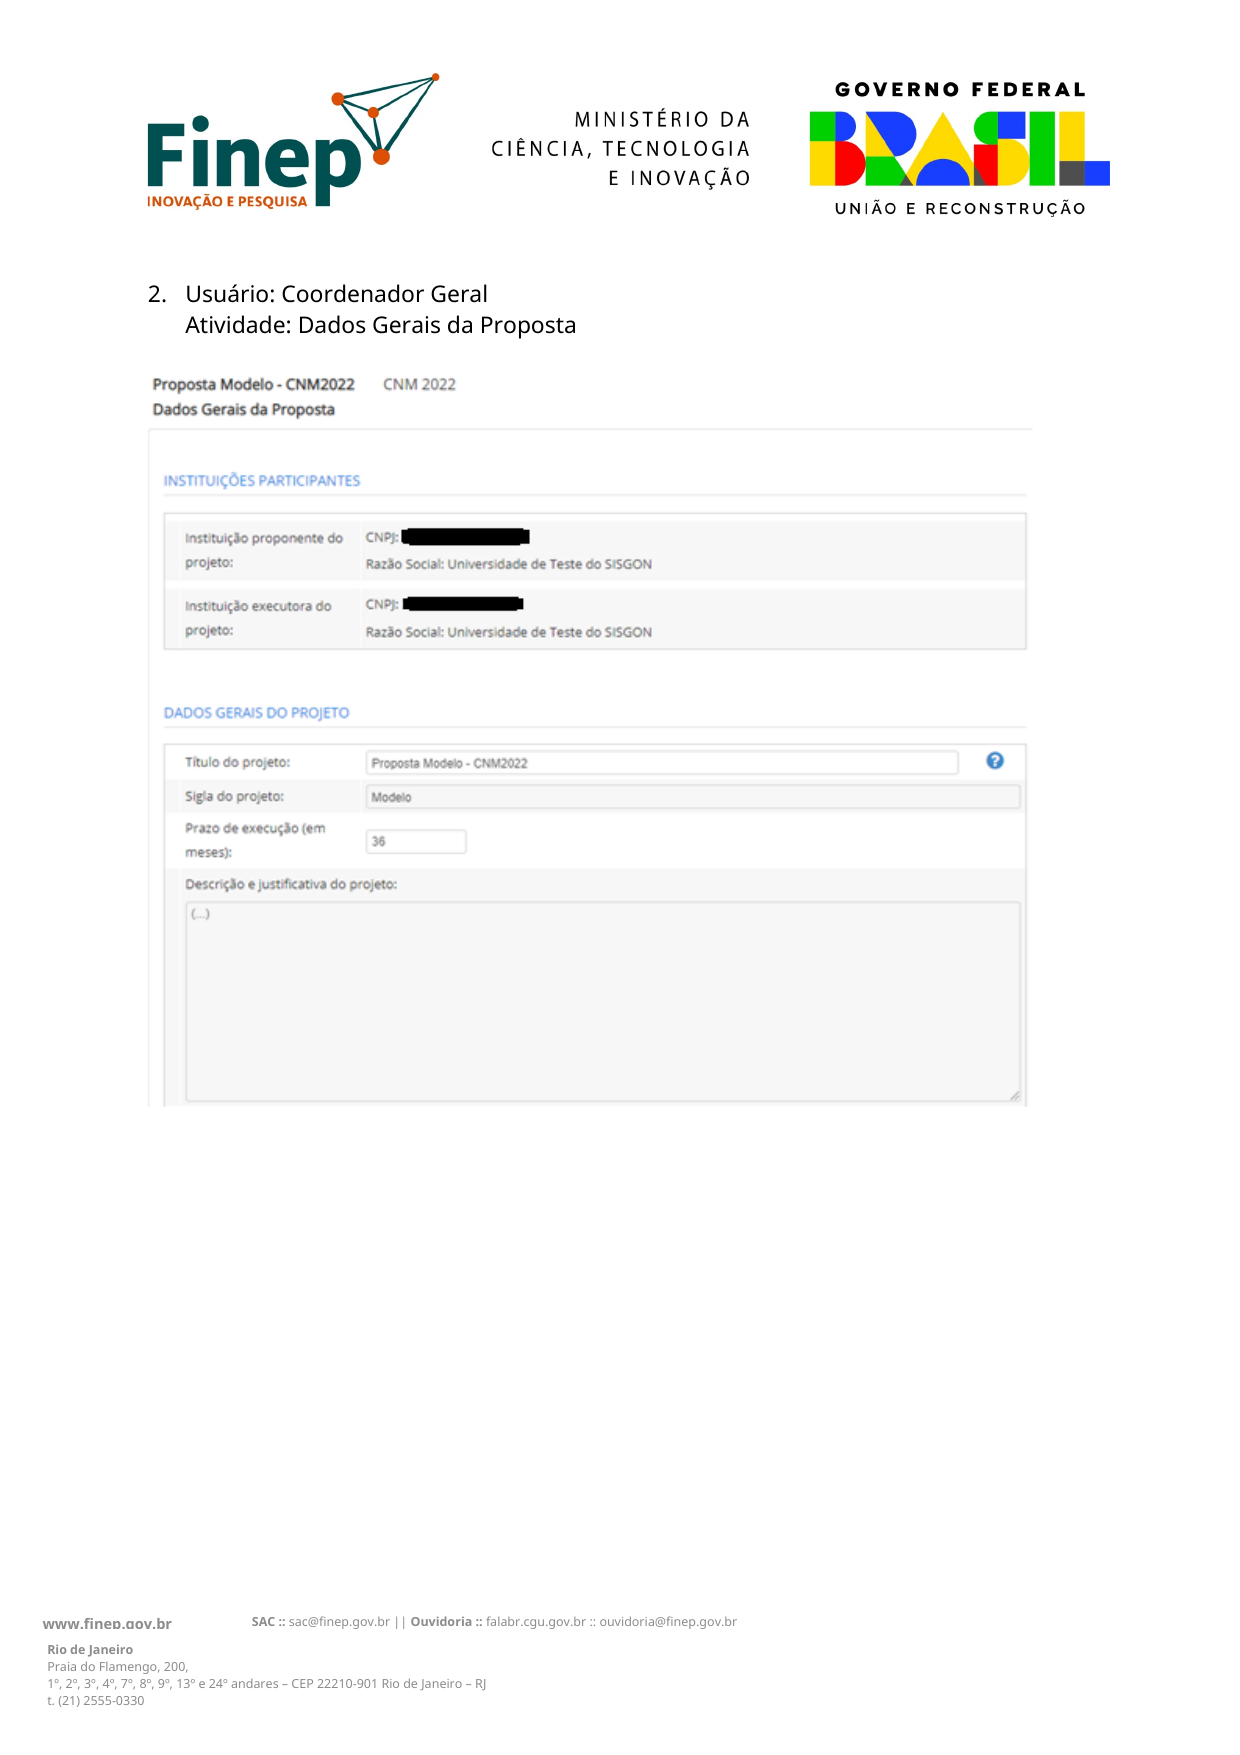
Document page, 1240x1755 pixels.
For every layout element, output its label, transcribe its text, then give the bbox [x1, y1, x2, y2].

text Atividade: Dados Gerais da Proposta [148, 309, 1110, 341]
list Usuário: Coordenador Geral [148, 278, 1110, 309]
